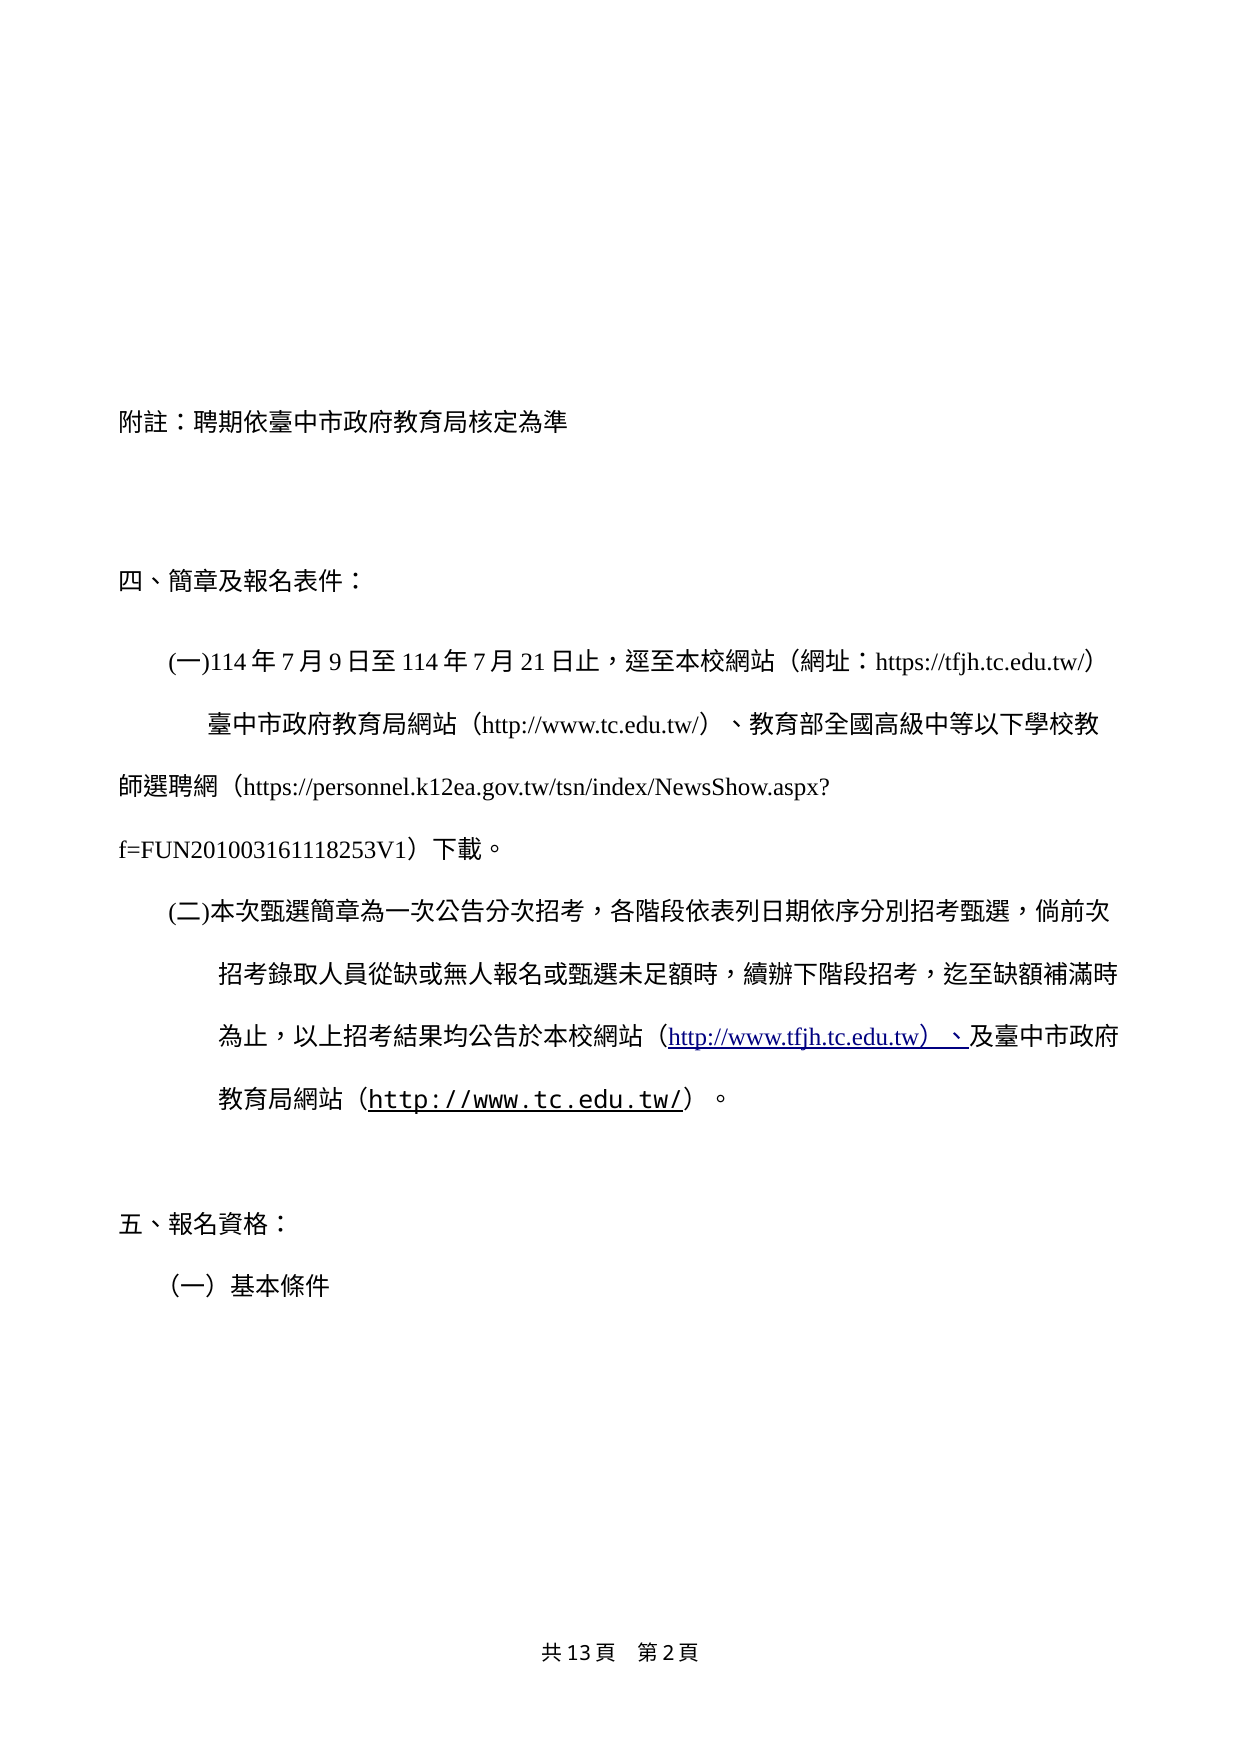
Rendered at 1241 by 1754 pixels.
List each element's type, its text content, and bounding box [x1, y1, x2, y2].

text 附註：聘期依臺中市政府教育局核定為準 [118, 379, 1122, 441]
text 教育局網站（http://www.tc.edu.tw/）。 [118, 1056, 1122, 1118]
text （一）基本條件 [156, 1243, 1122, 1306]
text 五、報名資格： [118, 1181, 1122, 1243]
text 為止，以上招考結果均公告於本校網站（http://www.tfjh.tc.edu.tw）、及臺中市政府 [118, 993, 1122, 1056]
text (二)本次甄選簡章為一次公告分次招考，各階段依表列日期依序分別招考甄選，倘前次 [118, 868, 1122, 931]
text (一)114年7月9日至114年7月21日止，逕至本校網站（網址：https://tfjh.tc.edu.tw/） [118, 618, 1122, 681]
text 四、簡章及報名表件： [118, 538, 1122, 601]
text 招考錄取人員從缺或無人報名或甄選未足額時，續辦下階段招考，迄至缺額補滿時 [118, 931, 1122, 993]
text 臺中市政府教育局網站（http://www.tc.edu.tw/）、教育部全國高級中等以下學校教師選聘網（https://personnel.k12ea.gov.tw/tsn/index/NewsShow.aspx?f=FUN201003161118253V1）下載。 [118, 681, 1122, 868]
